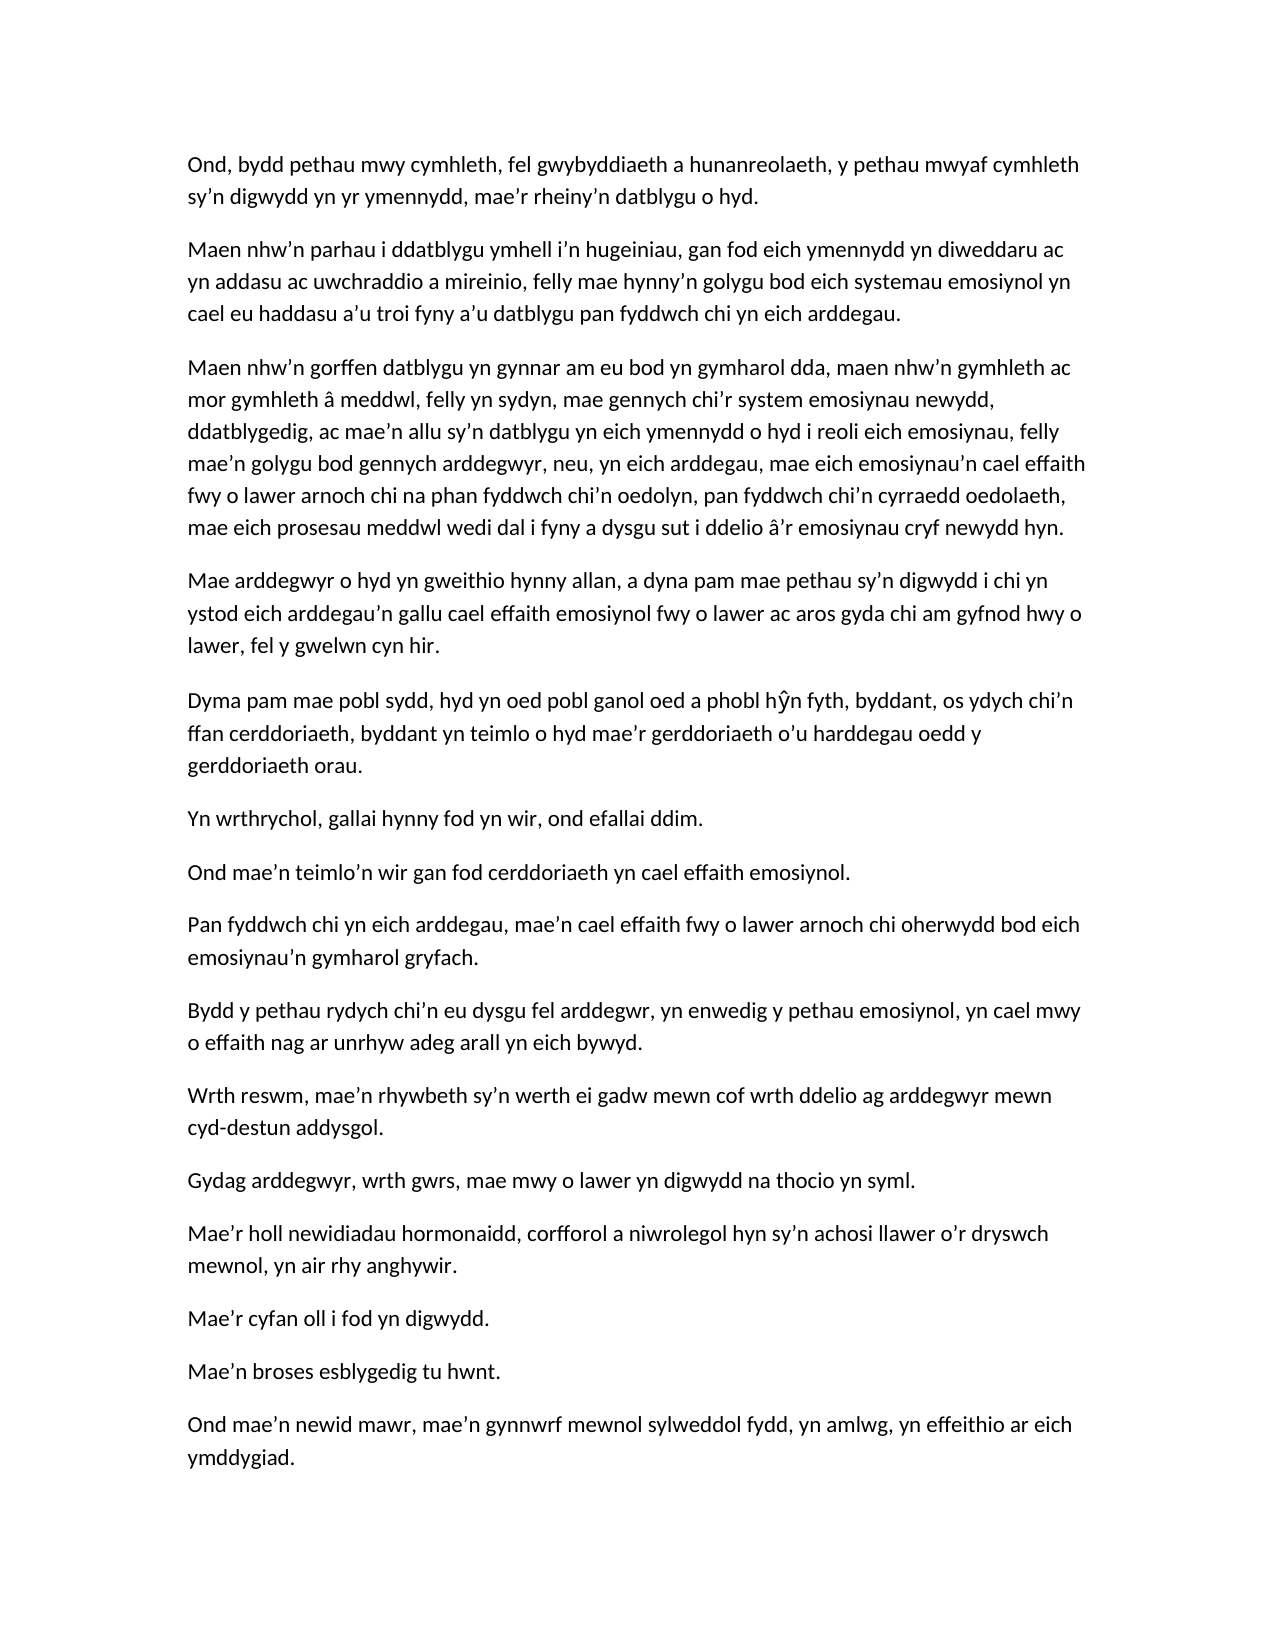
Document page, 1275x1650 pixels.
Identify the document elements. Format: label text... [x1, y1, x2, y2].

text Gydag arddegwyr, wrth gwrs, mae mwy o lawer yn digwydd na thocio yn syml. [187, 1166, 1087, 1194]
text Maen nhw’n parhau i ddatblygu ymhell i’n hugeiniau, gan fod eich ymennydd yn diweddaru ac yn addasu ac uwchraddio a mireinio, felly mae hynny’n golygu bod eich systemau emosiynol yn cael eu haddasu a’u troi fyny a’u datblygu pan fyddwch chi yn eich arddegau. [187, 235, 1087, 328]
text Mae’n broses esblygedig tu hwnt. [187, 1357, 1087, 1386]
text Mae’r holl newidiadau hormonaidd, corfforol a niwrolegol hyn sy’n achosi llawer o’r dryswch mewnol, yn air rhy anghywir. [187, 1219, 1087, 1279]
text Mae arddegwyr o hyd yn gweithio hynny allan, a dyna pam mae pethau sy’n digwydd i chi yn ystod eich arddegau’n gallu cael effaith emosiynol fwy o lawer ac aros gyda chi am gyfnod hwy o lawer, fel y gwelwn cyn hir. [187, 567, 1087, 659]
text Mae’r cyfan oll i fod yn digwydd. [187, 1304, 1087, 1332]
text Ond mae’n teimlo’n wir gan fod cerddoriaeth yn cael effaith emosiynol. [187, 858, 1087, 886]
text Pan fyddwch chi yn eich arddegau, mae’n cael effaith fwy o lawer arnoch chi oherwydd bod eich emosiynau’n gymharol gryfach. [187, 911, 1087, 971]
text Ond mae’n newid mawr, mae’n gynnwrf mewnol sylweddol fydd, yn amlwg, yn effeithio ar eich ymddygiad. [187, 1411, 1087, 1471]
text Maen nhw’n gorffen datblygu yn gynnar am eu bod yn gymharol dda, maen nhw’n gymhleth ac mor gymhleth â meddwl, felly yn sydyn, mae gennych chi’r system emosiynau newydd, ddatblygedig, ac mae’n allu sy’n datblygu yn eich ymennydd o hyd i reoli eich emosiynau, felly mae’n golygu bod gennych arddegwyr, neu, yn eich arddegau, mae eich emosiynau’n cael effaith fwy o lawer arnoch chi na phan fyddwch chi’n oedolyn, pan fyddwch chi’n cyrraedd oedolaeth, mae eich prosesau meddwl wedi dal i fyny a dysgu sut i ddelio â’r emosiynau cryf newydd hyn. [187, 353, 1087, 542]
text Dyma pam mae pobl sydd, hyd yn oed pobl ganol oed a phobl hŷn fyth, byddant, os ydych chi’n ffan cerddoriaeth, byddant yn teimlo o hyd mae’r gerddoriaeth o’u harddegau oedd y gerddoriaeth orau. [187, 684, 1087, 779]
text Ond, bydd pethau mwy cymhleth, fel gwybyddiaeth a hunanreolaeth, y pethau mwyaf cymhleth sy’n digwydd yn yr ymennydd, mae’r rheiny’n datblygu o hyd. [187, 150, 1087, 210]
text Bydd y pethau rydych chi’n eu dysgu fel arddegwr, yn enwedig y pethau emosiynol, yn cael mwy o effaith nag ar unrhyw adeg arall yn eich bywyd. [187, 996, 1087, 1056]
text Yn wrthrychol, gallai hynny fod yn wir, ond efallai ddim. [187, 804, 1087, 833]
text Wrth reswm, mae’n rhywbeth sy’n werth ei gadw mewn cof wrth ddelio ag arddegwyr mewn cyd-destun addysgol. [187, 1081, 1087, 1141]
